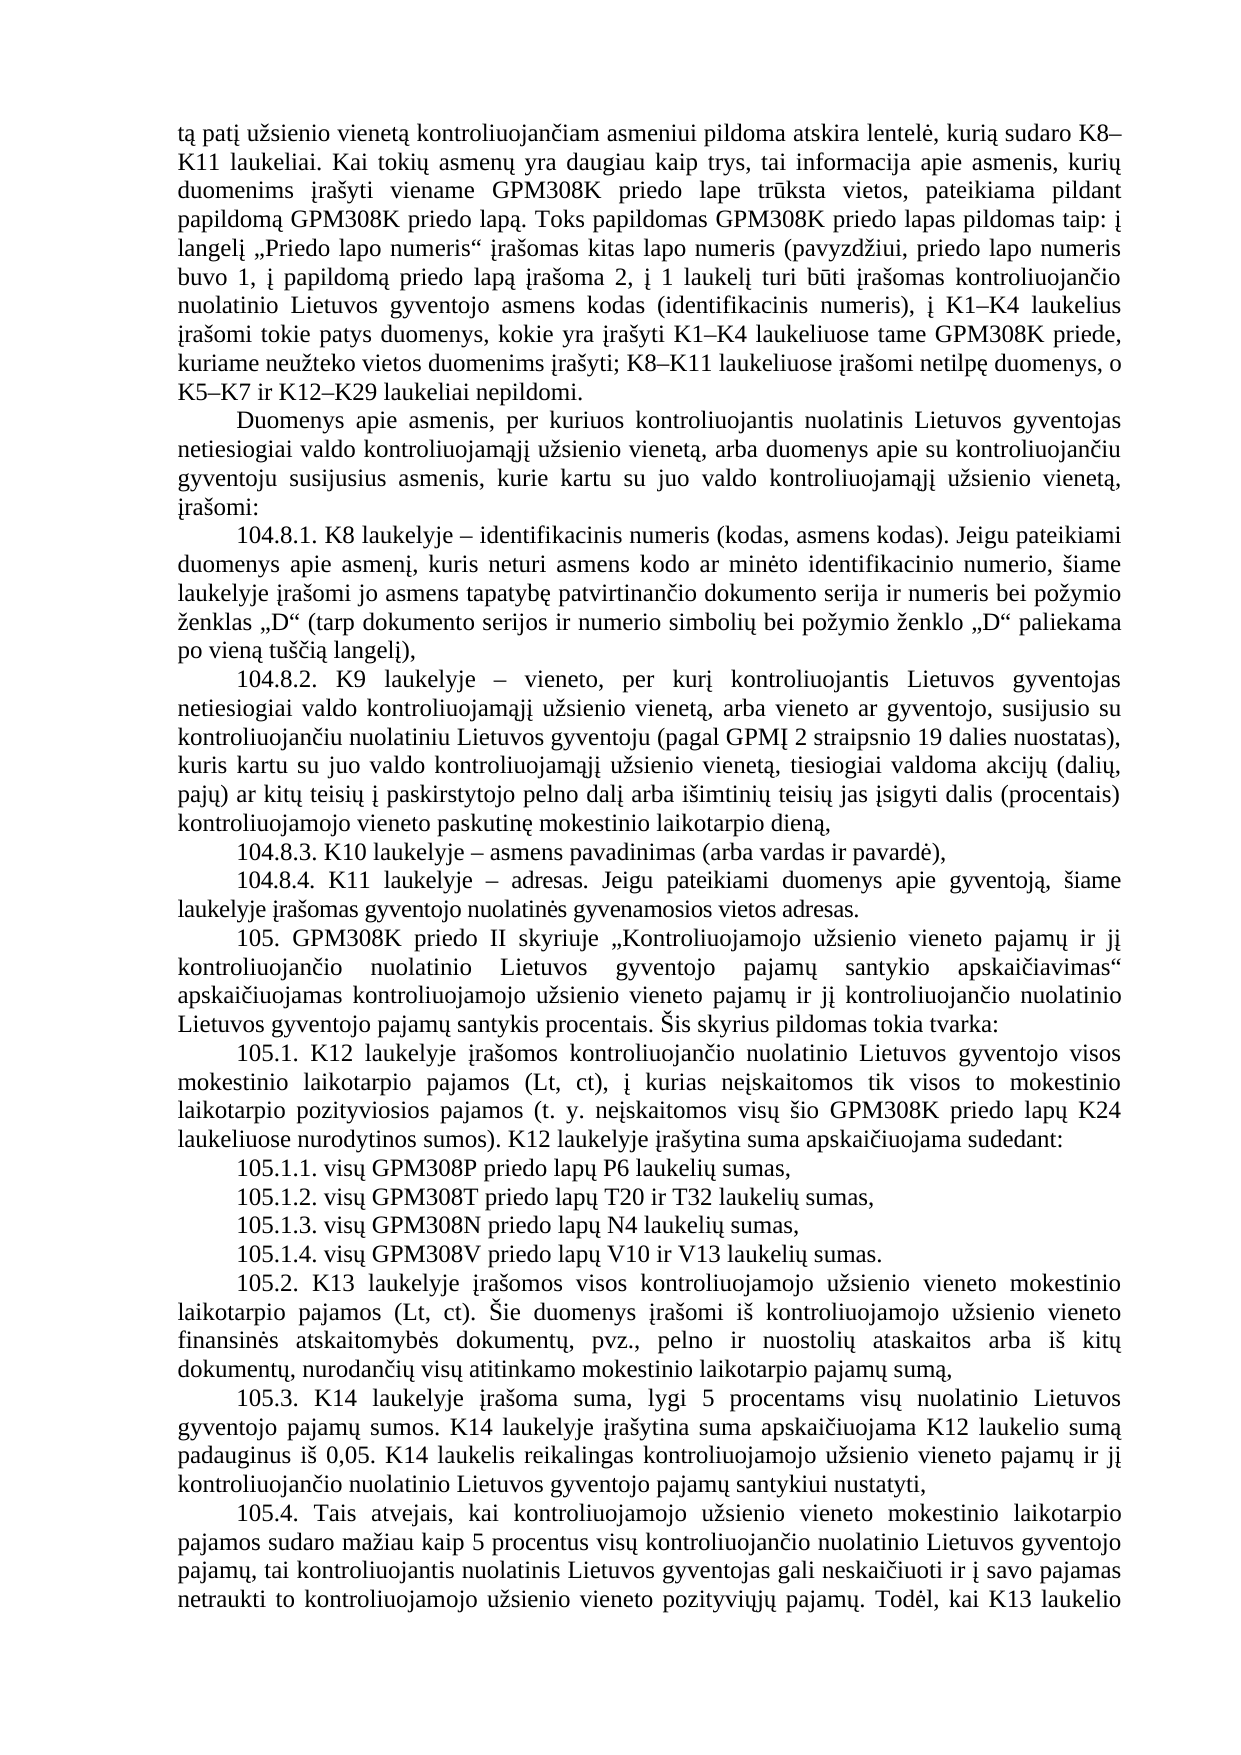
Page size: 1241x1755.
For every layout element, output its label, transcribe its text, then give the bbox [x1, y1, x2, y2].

text 105.2. K13 laukelyje įrašomos visos kontroliuojamojo užsienio vieneto mokestinio laikotarpio pajamos (Lt, ct). Šie duomenys įrašomi iš kontroliuojamojo užsienio vieneto finansinės atskaitomybės dokumentų, pvz., pelno ir nuostolių ataskaitos arba iš kitų dokumentų, nurodančių visų atitinkamo mokestinio laikotarpio pajamų sumą, [177, 1268, 1122, 1383]
text 105.1.2. visų GPM308T priedo lapų T20 ir T32 laukelių sumas, [177, 1182, 1122, 1211]
text tą patį užsienio vienetą kontroliuojančiam asmeniui pildoma atskira lentelė, kurią sudaro K8–K11 laukeliai. Kai tokių asmenų yra daugiau kaip trys, tai informacija apie asmenis, kurių duomenims įrašyti viename GPM308K priedo lape trūksta vietos, pateikiama pildant papildomą GPM308K priedo lapą. Toks papildomas GPM308K priedo lapas pildomas taip: į langelį „Priedo lapo numeris“ įrašomas kitas lapo numeris (pavyzdžiui, priedo lapo numeris buvo 1, į papildomą priedo lapą įrašoma 2, į 1 laukelį turi būti įrašomas kontroliuojančio nuolatinio Lietuvos gyventojo asmens kodas (identifikacinis numeris), į K1–K4 laukelius įrašomi tokie patys duomenys, kokie yra įrašyti K1–K4 laukeliuose tame GPM308K priede, kuriame neužteko vietos duomenims įrašyti; K8–K11 laukeliuose įrašomi netilpę duomenys, o K5–K7 ir K12–K29 laukeliai nepildomi. [177, 118, 1122, 406]
text 105.1.4. visų GPM308V priedo lapų V10 ir V13 laukelių sumas. [177, 1239, 1122, 1268]
text 105.3. K14 laukelyje įrašoma suma, lygi 5 procentams visų nuolatinio Lietuvos gyventojo pajamų sumos. K14 laukelyje įrašytina suma apskaičiuojama K12 laukelio sumą padauginus iš 0,05. K14 laukelis reikalingas kontroliuojamojo užsienio vieneto pajamų ir jį kontroliuojančio nuolatinio Lietuvos gyventojo pajamų santykiui nustatyti, [177, 1383, 1122, 1498]
text 105.1. K12 laukelyje įrašomos kontroliuojančio nuolatinio Lietuvos gyventojo visos mokestinio laikotarpio pajamos (Lt, ct), į kurias neįskaitomos tik visos to mokestinio laikotarpio pozityviosios pajamos (t. y. neįskaitomos visų šio GPM308K priedo lapų K24 laukeliuose nurodytinos sumos). K12 laukelyje įrašytina suma apskaičiuojama sudedant: [177, 1038, 1122, 1153]
text 105.1.1. visų GPM308P priedo lapų P6 laukelių sumas, [177, 1153, 1122, 1182]
text 105. GPM308K priedo II skyriuje „Kontroliuojamojo užsienio vieneto pajamų ir jį kontroliuojančio nuolatinio Lietuvos gyventojo pajamų santykio apskaičiavimas“ apskaičiuojamas kontroliuojamojo užsienio vieneto pajamų ir jį kontroliuojančio nuolatinio Lietuvos gyventojo pajamų santykis procentais. Šis skyrius pildomas tokia tvarka: [177, 923, 1122, 1038]
text 104.8.1. K8 laukelyje – identifikacinis numeris (kodas, asmens kodas). Jeigu pateikiami duomenys apie asmenį, kuris neturi asmens kodo ar minėto identifikacinio numerio, šiame laukelyje įrašomi jo asmens tapatybę patvirtinančio dokumento serija ir numeris bei požymio ženklas „D“ (tarp dokumento serijos ir numerio simbolių bei požymio ženklo „D“ paliekama po vieną tuščią langelį), [177, 521, 1122, 664]
text 104.8.3. K10 laukelyje – asmens pavadinimas (arba vardas ir pavardė), [177, 837, 1122, 866]
text 104.8.4. K11 laukelyje – adresas. Jeigu pateikiami duomenys apie gyventoją, šiame laukelyje įrašomas gyventojo nuolatinės gyvenamosios vietos adresas. [177, 866, 1122, 923]
text 105.4. Tais atvejais, kai kontroliuojamojo užsienio vieneto mokestinio laikotarpio pajamos sudaro mažiau kaip 5 procentus visų kontroliuojančio nuolatinio Lietuvos gyventojo pajamų, tai kontroliuojantis nuolatinis Lietuvos gyventojas gali neskaičiuoti ir į savo pajamas netraukti to kontroliuojamojo užsienio vieneto pozityviųjų pajamų. Todėl, kai K13 laukelio [177, 1498, 1122, 1613]
text Duomenys apie asmenis, per kuriuos kontroliuojantis nuolatinis Lietuvos gyventojas netiesiogiai valdo kontroliuojamąjį užsienio vienetą, arba duomenys apie su kontroliuojančiu gyventoju susijusius asmenis, kurie kartu su juo valdo kontroliuojamąjį užsienio vienetą, įrašomi: [177, 406, 1122, 521]
text 104.8.2. K9 laukelyje – vieneto, per kurį kontroliuojantis Lietuvos gyventojas netiesiogiai valdo kontroliuojamąjį užsienio vienetą, arba vieneto ar gyventojo, susijusio su kontroliuojančiu nuolatiniu Lietuvos gyventoju (pagal GPMĮ 2 straipsnio 19 dalies nuostatas), kuris kartu su juo valdo kontroliuojamąjį užsienio vienetą, tiesiogiai valdoma akcijų (dalių, pajų) ar kitų teisių į paskirstytojo pelno dalį arba išimtinių teisių jas įsigyti dalis (procentais) kontroliuojamojo vieneto paskutinę mokestinio laikotarpio dieną, [177, 664, 1122, 837]
text 105.1.3. visų GPM308N priedo lapų N4 laukelių sumas, [177, 1211, 1122, 1239]
